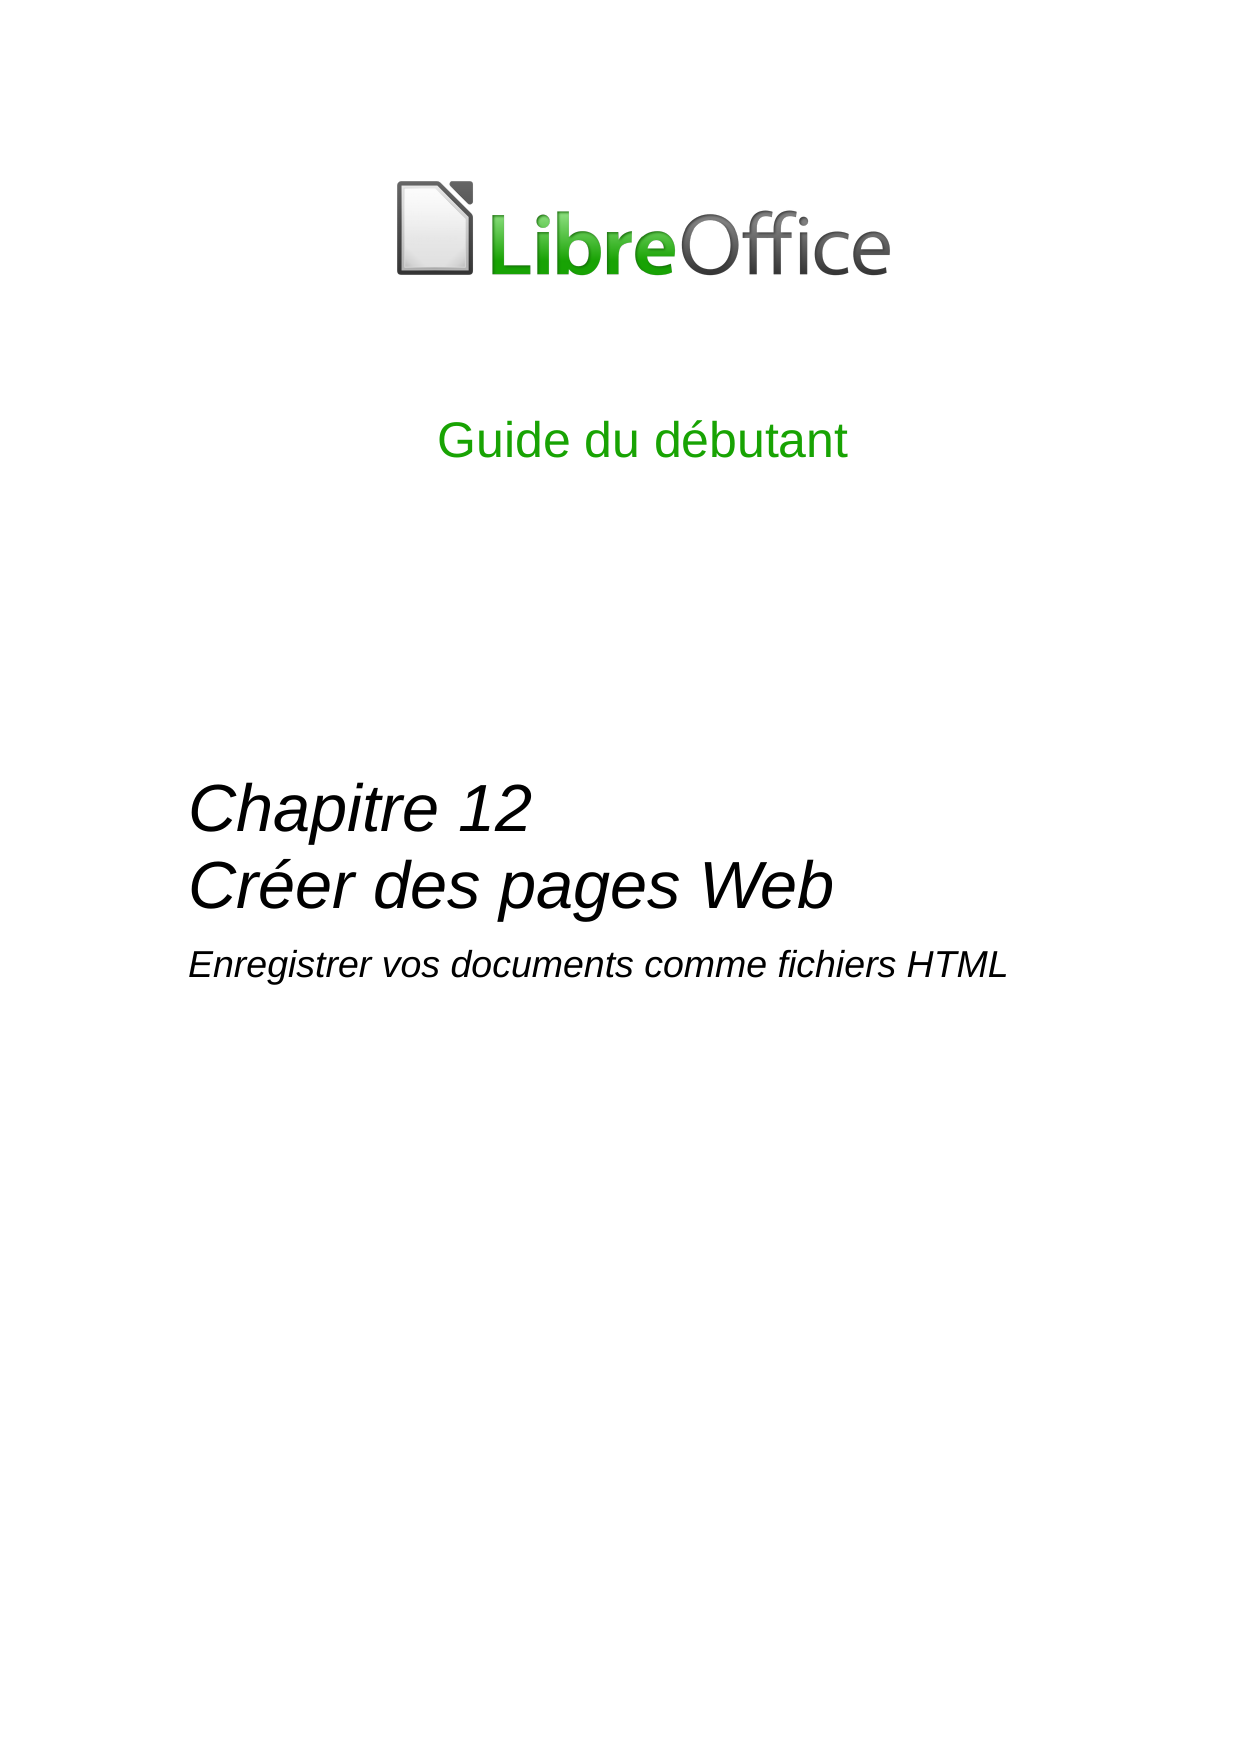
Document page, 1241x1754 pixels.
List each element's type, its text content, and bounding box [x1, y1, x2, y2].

subtitle Enregistrer vos documents comme fichiers HTML [188, 942, 1098, 985]
picture [392, 177, 893, 282]
title Chapitre 12 Créer des pages Web [188, 693, 1098, 923]
text Guide du débutant [188, 410, 1098, 468]
